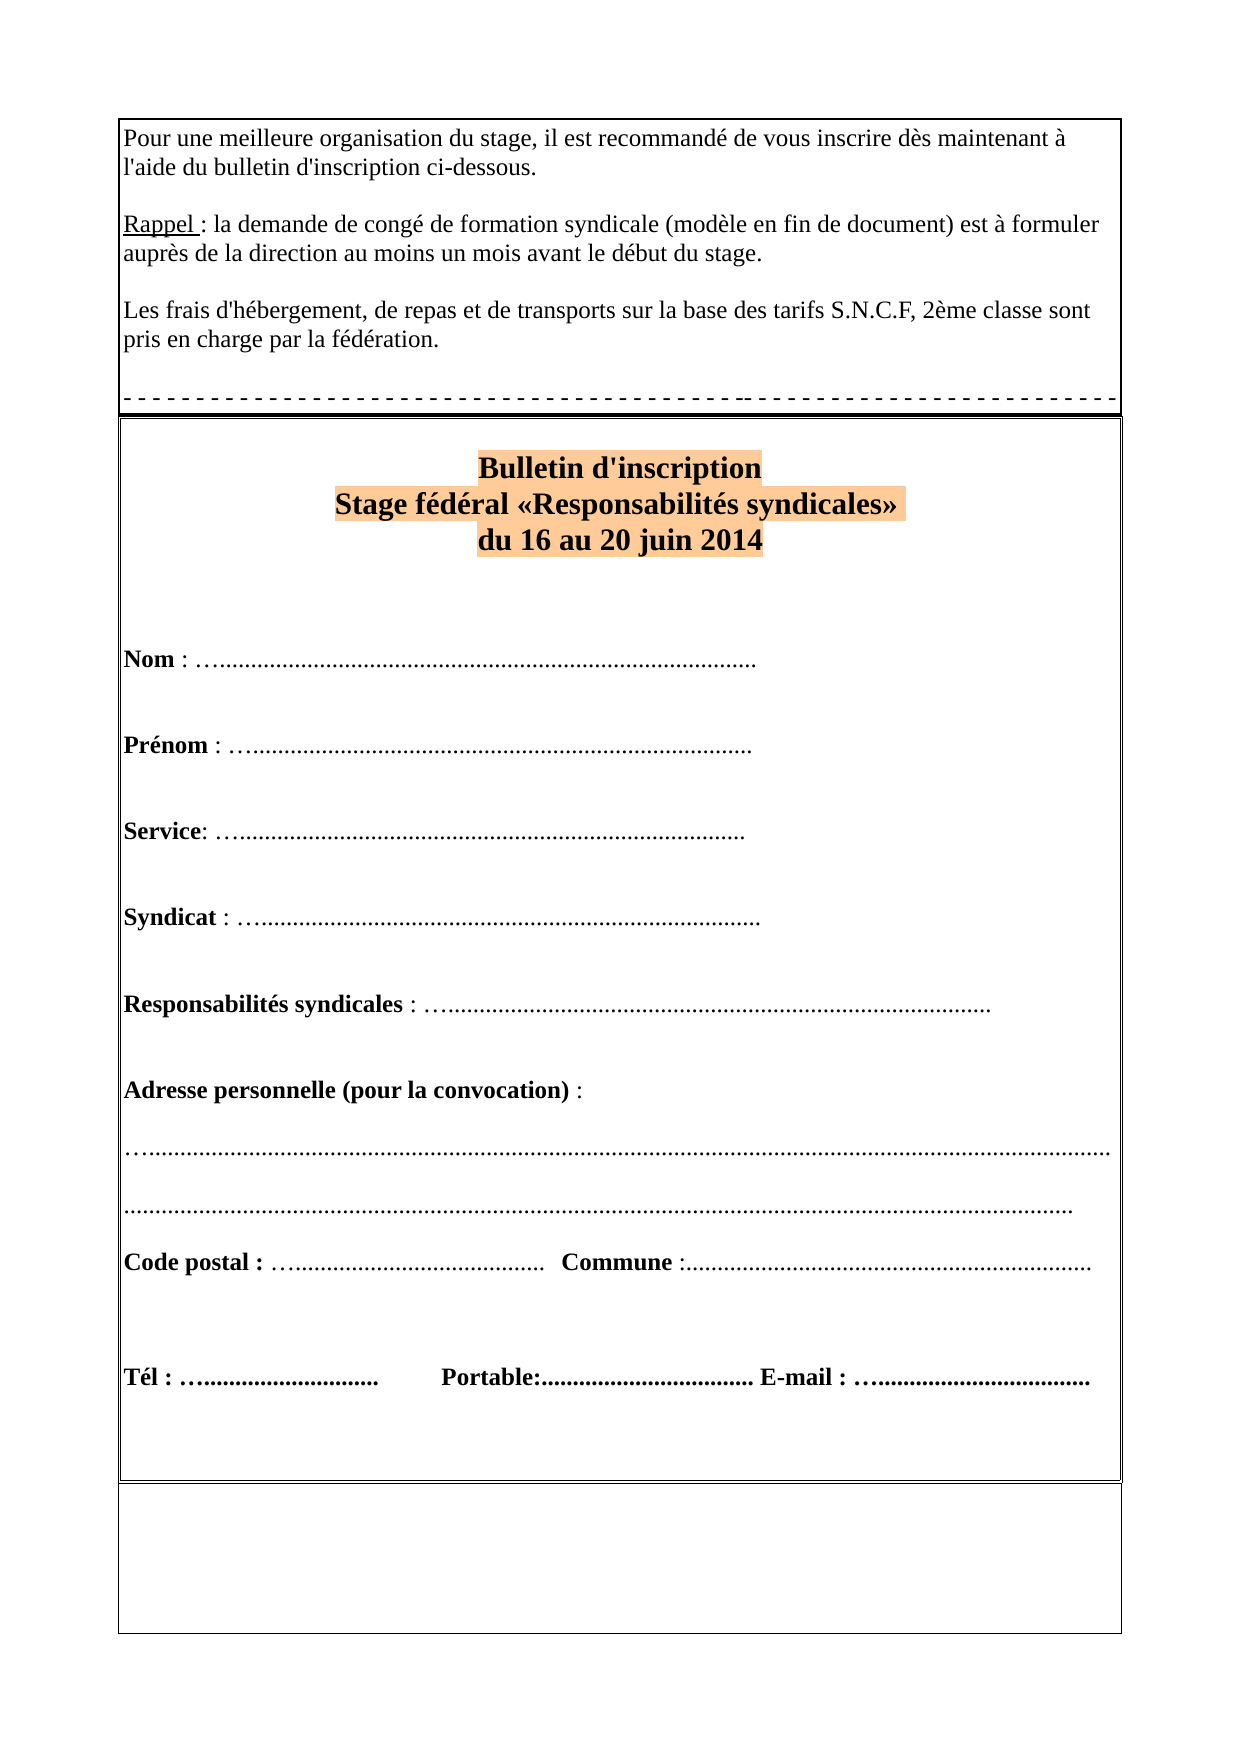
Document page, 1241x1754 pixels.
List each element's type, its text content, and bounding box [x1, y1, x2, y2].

text Code postal : …........................................ Commune :................................................................. [121, 1242, 1120, 1276]
text ........................................................................................................................................................ [121, 1185, 1120, 1242]
text Adresse personnelle (pour la convocation) : [121, 1070, 1120, 1104]
text du 16 au 20 juin 2014 [121, 516, 1120, 557]
text Pour une meilleure organisation du stage, il est recommandé de vous inscrire dès maintenant à l'aide du bulletin d'inscription ci-dessous. [120, 120, 1120, 181]
text Stage fédéral «Responsabilités syndicales» [121, 480, 1120, 516]
text Syndicat : …................................................................................ [121, 897, 1120, 931]
text Nom : …...................................................................................... [121, 638, 1120, 672]
text Responsabilités syndicales : …....................................................................................... [121, 983, 1120, 1017]
text ….......................................................................................................................................................... [121, 1127, 1120, 1161]
text Les frais d'hébergement, de repas et de transports sur la base des tarifs S.N.C.F, 2ème classe sont pris en charge par la fédération. [120, 291, 1120, 353]
text Tél : …............................ Portable:.................................. E-mail : ….................................. [121, 1357, 1120, 1391]
text Service: …................................................................................. [121, 811, 1120, 845]
text Prénom : …................................................................................ [121, 725, 1120, 759]
text - - - - - - - - - - - - - - - - - - - - - - - - - - - - - - - - - - - - - - - - - - -- - - - - - - - - - - - - - - - - - - - - - - - - - [120, 377, 1120, 413]
text Rappel : la demande de congé de formation syndicale (modèle en fin de document) est à formuler auprès de la direction au moins un mois avant le début du stage. [120, 204, 1120, 267]
text Bulletin d'inscription [121, 444, 1120, 480]
